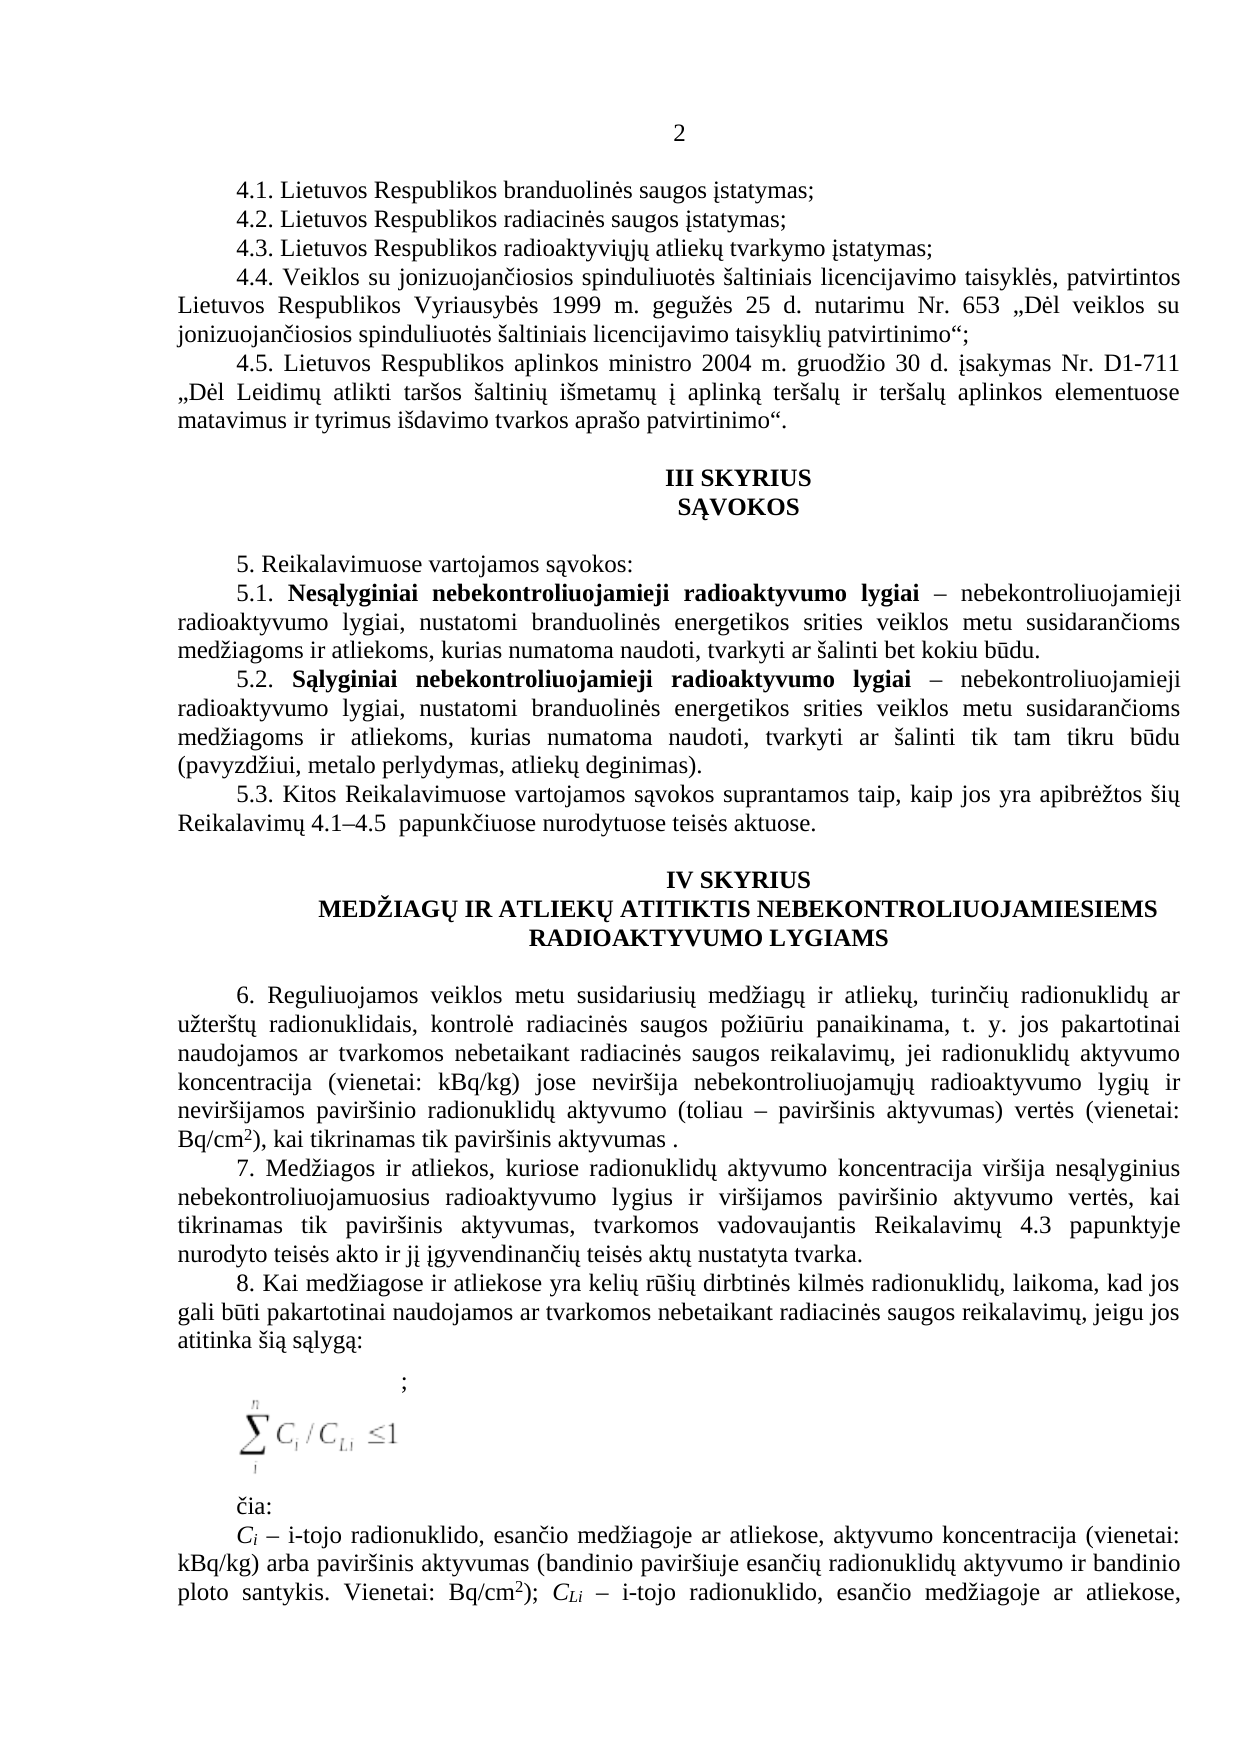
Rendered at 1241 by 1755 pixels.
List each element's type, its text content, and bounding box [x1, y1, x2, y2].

text 4.3. Lietuvos Respublikos radioaktyviųjų atliekų tvarkymo įstatymas; [177, 233, 1181, 262]
text 6. Reguliuojamos veiklos metu susidariusių medžiagų ir atliekų, turinčių radionuklidų ar užterštų radionuklidais, kontrolė radiacinės saugos požiūriu panaikinama, t. y. jos pakartotinai naudojamos ar tvarkomos nebetaikant radiacinės saugos reikalavimų, jei radionuklidų aktyvumo koncentracija (vienetai: kBq/kg) jose neviršija nebekontroliuojamųjų radioaktyvumo lygių ir neviršijamos paviršinio radionuklidų aktyvumo (toliau – paviršinis aktyvumas) vertės (vienetai: Bq/cm2), kai tikrinamas tik paviršinis aktyvumas . [177, 981, 1181, 1153]
text Ci – i-tojo radionuklido, esančio medžiagoje ar atliekose, aktyvumo koncentracija (vienetai: kBq/kg) arba paviršinis aktyvumas (bandinio paviršiuje esančių radionuklidų aktyvumo ir bandinio ploto santykis. Vienetai: Bq/cm2); CLi – i-tojo radionuklido, esančio medžiagoje ar atliekose, [177, 1520, 1181, 1606]
text 7. Medžiagos ir atliekos, kuriose radionuklidų aktyvumo koncentracija viršija nesąlyginius nebekontroliuojamuosius radioaktyvumo lygius ir viršijamos paviršinio aktyvumo vertės, kai tikrinamas tik paviršinis aktyvumas, tvarkomos vadovaujantis Reikalavimų 4.3 papunktyje nurodyto teisės akto ir jį įgyvendinančių teisės aktų nustatyta tvarka. [177, 1153, 1181, 1268]
text 8. Kai medžiagose ir atliekose yra kelių rūšių dirbtinės kilmės radionuklidų, laikoma, kad jos gali būti pakartotinai naudojamos ar tvarkomos nebetaikant radiacinės saugos reikalavimų, jeigu jos atitinka šią sąlygą: [177, 1268, 1181, 1354]
text 4.4. Veiklos su jonizuojančiosios spinduliuotės šaltiniais licencijavimo taisyklės, patvirtintos Lietuvos Respublikos Vyriausybės 1999 m. gegužės 25 d. nutarimu Nr. 653 „Dėl veiklos su jonizuojančiosios spinduliuotės šaltiniais licencijavimo taisyklių patvirtinimo“; [177, 262, 1181, 348]
text čia: [177, 1491, 1181, 1520]
text 4.5. Lietuvos Respublikos aplinkos ministro 2004 m. gruodžio 30 d. įsakymas Nr. D1-711 „Dėl Leidimų atlikti taršos šaltinių išmetamų į aplinką teršalų ir teršalų aplinkos elementuose matavimus ir tyrimus išdavimo tvarkos aprašo patvirtinimo“. [177, 348, 1181, 434]
text 4.1. Lietuvos Respublikos branduolinės saugos įstatymas; [177, 176, 1181, 204]
text 5.2. Sąlyginiai nebekontroliuojamieji radioaktyvumo lygiai – nebekontroliuojamieji radioaktyvumo lygiai, nustatomi branduolinės energetikos srities veiklos metu susidarančioms medžiagoms ir atliekoms, kurias numatoma naudoti, tvarkyti ar šalinti tik tam tikru būdu (pavyzdžiui, metalo perlydymas, atliekų deginimas). [177, 664, 1181, 779]
text IV SKYRIUS [236, 866, 1181, 894]
text MEDŽIAGŲ IR ATLIEKŲ ATITIKTIS NEBEKONTROLIUOJAMIESIEMS RADIOAKTYVUMO LYGIAMS [236, 894, 1181, 952]
text 4.2. Lietuvos Respublikos radiacinės saugos įstatymas; [177, 204, 1181, 233]
text 5. Reikalavimuose vartojamos sąvokos: [177, 549, 1181, 578]
text SĄVOKOS [236, 492, 1181, 521]
text 5.3. Kitos Reikalavimuose vartojamos sąvokos suprantamos taip, kaip jos yra apibrėžtos šių Reikalavimų 4.1–4.5 papunkčiuose nurodytuose teisės aktuose. [177, 779, 1181, 837]
text SUM(i, ..., n) [Ci / CLi] <= 1; [177, 1366, 1181, 1481]
text III SKYRIUS [236, 463, 1181, 492]
text 5.1. Nesąlyginiai nebekontroliuojamieji radioaktyvumo lygiai – nebekontroliuojamieji radioaktyvumo lygiai, nustatomi branduolinės energetikos srities veiklos metu susidarančioms medžiagoms ir atliekoms, kurias numatoma naudoti, tvarkyti ar šalinti bet kokiu būdu. [177, 578, 1181, 664]
